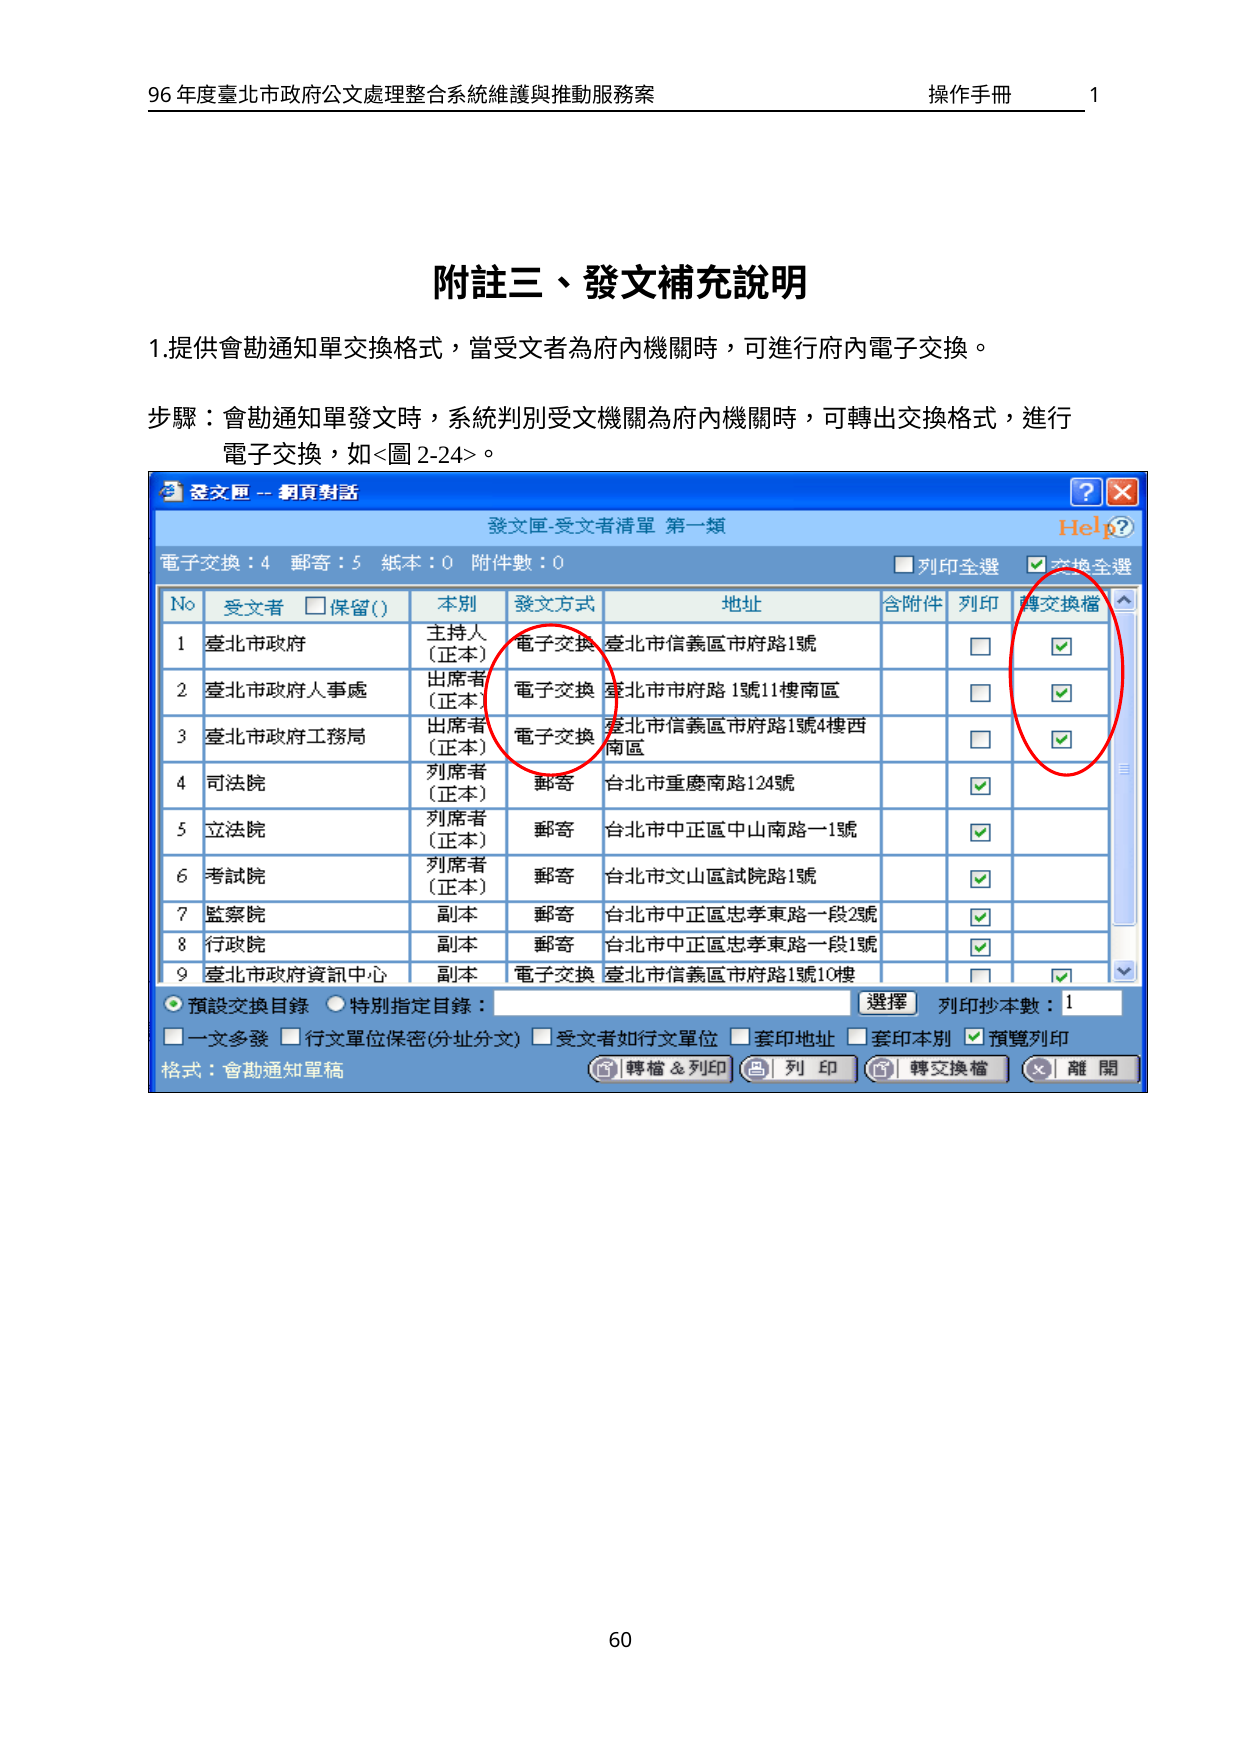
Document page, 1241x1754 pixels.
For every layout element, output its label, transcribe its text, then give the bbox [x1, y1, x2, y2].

text 1.提供會勘通知單交換格式，當受文者為府內機關時，可進行府內電子交換。 [148, 328, 1092, 364]
picture [149, 472, 1147, 1092]
subtitle 附註三、發文補充說明 [148, 253, 1092, 307]
text 步驟：會勘通知單發文時，系統判別受文機關為府內機關時，可轉出交換格式，進行電子交換，如<圖2-24>。 [148, 398, 1092, 471]
